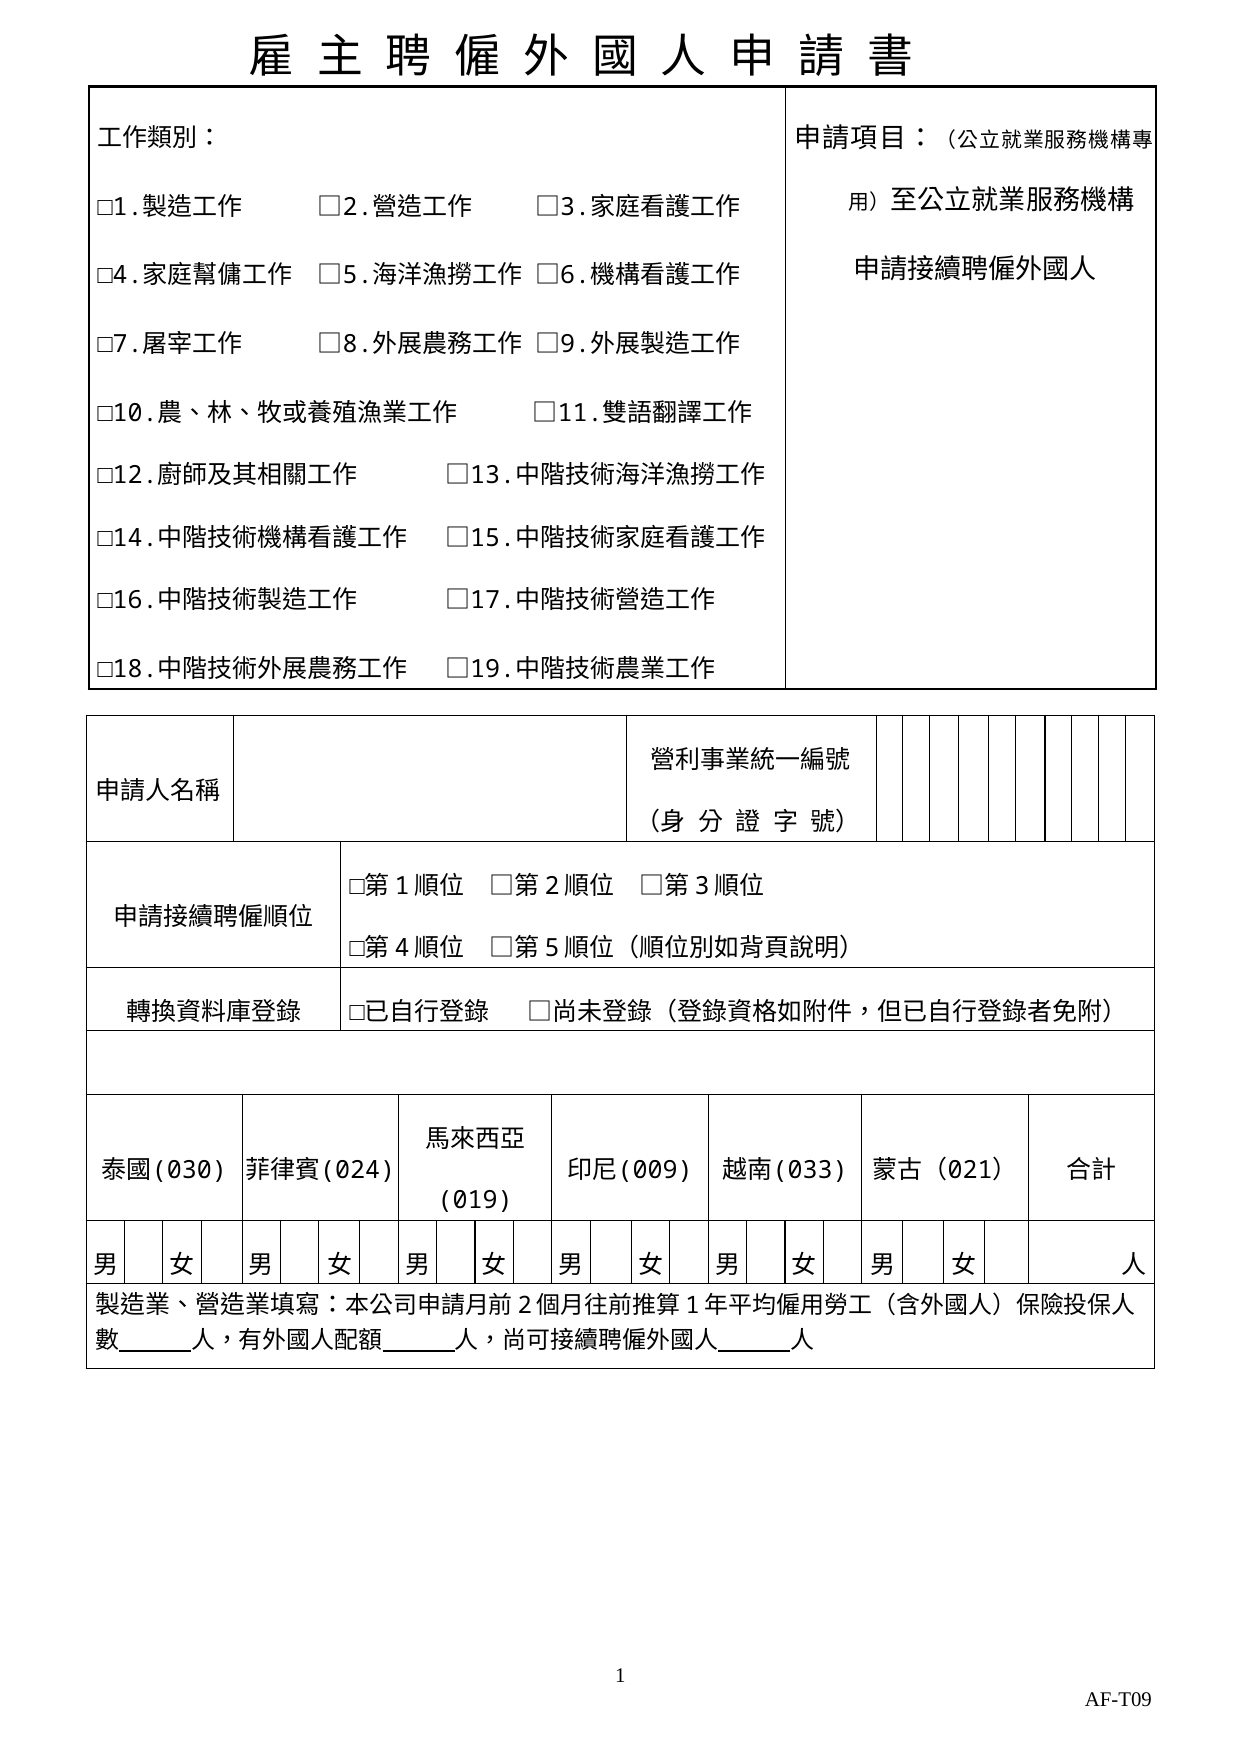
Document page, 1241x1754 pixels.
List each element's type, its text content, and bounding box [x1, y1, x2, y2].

text 雇 主 聘 僱 外 國 人 申 請 書 [248, 19, 992, 85]
table_cell □已自行登錄 □尚未登錄（登錄資格如附件，但已自行登錄者免附） [341, 968, 1154, 1030]
table_cell 女 [476, 1221, 513, 1283]
table_cell [125, 1221, 162, 1283]
table_cell 越南(033) [709, 1095, 861, 1220]
table_header 營利事業統一編號 （身 分 證 字 號） [627, 716, 876, 841]
table_header [1126, 716, 1154, 841]
table_header [989, 716, 1015, 841]
table_cell 女 [163, 1221, 201, 1283]
table_cell 男 [399, 1221, 436, 1283]
table_cell 女 [786, 1221, 823, 1283]
table_cell [824, 1221, 861, 1283]
table_header 申請人名稱 [87, 716, 233, 841]
table_header [930, 716, 958, 841]
table_header 申請項目：（公立就業服務機構專用）至公立就業服務機構 申請接續聘僱外國人 [786, 88, 1155, 687]
table_cell 泰國(030) [87, 1095, 242, 1220]
table_cell 菲律賓(024) [243, 1095, 398, 1220]
table_cell 人 [1029, 1221, 1154, 1283]
table_cell 女 [319, 1221, 359, 1283]
table_header 工作類別： □1.製造工作 □2.營造工作 □3.家庭看護工作 □4.家庭幫傭工作 □5.海洋漁撈工作 □6.機構看護工作 □7.屠宰工作 □8.外展農務工作 □9.外展製造工作 □10.農、林、牧或養殖漁業工作 □11.雙語翻譯工作 □12.廚師及其相關工作 □13.中階技術海洋漁撈工作 □14.中階技術機構看護工作 □15.中階技術家庭看護工作 □16.中階技術製造工作 □17.中階技術營造工作 □18.中階技術外展農務工作 □19.中階技術農業工作 [90, 88, 785, 687]
table_header [903, 716, 929, 841]
table_cell 合計 [1029, 1095, 1154, 1220]
table_cell [670, 1221, 708, 1283]
table_cell 女 [632, 1221, 669, 1283]
table_cell 男 [552, 1221, 590, 1283]
table_cell [903, 1221, 943, 1283]
table_header [1099, 716, 1125, 841]
table_cell □第1順位 □第2順位 □第3順位 □第4順位 □第5順位（順位別如背頁說明） [341, 842, 1154, 967]
table_cell 男 [87, 1221, 124, 1283]
table_cell [202, 1221, 242, 1283]
table_header [1072, 716, 1098, 841]
table_cell 男 [709, 1221, 746, 1283]
table_cell 男 [862, 1221, 902, 1283]
table_cell [281, 1221, 318, 1283]
table_cell [87, 1031, 1154, 1094]
table_cell 印尼(009) [552, 1095, 708, 1220]
table_header [1046, 716, 1071, 841]
table_cell 男 [243, 1221, 280, 1283]
table_cell 申請接續聘僱順位 [87, 842, 340, 967]
table_cell [360, 1221, 398, 1283]
table_cell [591, 1221, 631, 1283]
table_cell 女 [944, 1221, 984, 1283]
table_cell 製造業、營造業填寫：本公司申請月前2個月往前推算1年平均僱用勞工（含外國人）保險投保人數 人，有外國人配額 人，尚可接續聘僱外國人 人 [87, 1284, 1154, 1368]
table_cell [514, 1221, 551, 1283]
table_cell [985, 1221, 1028, 1283]
table_header [234, 716, 626, 841]
table_cell [437, 1221, 474, 1283]
table_cell 馬來西亞(019) [399, 1095, 551, 1220]
table_cell 蒙古（021） [862, 1095, 1028, 1220]
table_header [877, 716, 902, 841]
table_header [959, 716, 988, 841]
table_header [1016, 716, 1044, 841]
table_cell [747, 1221, 784, 1283]
table_cell 轉換資料庫登錄 [87, 968, 340, 1030]
